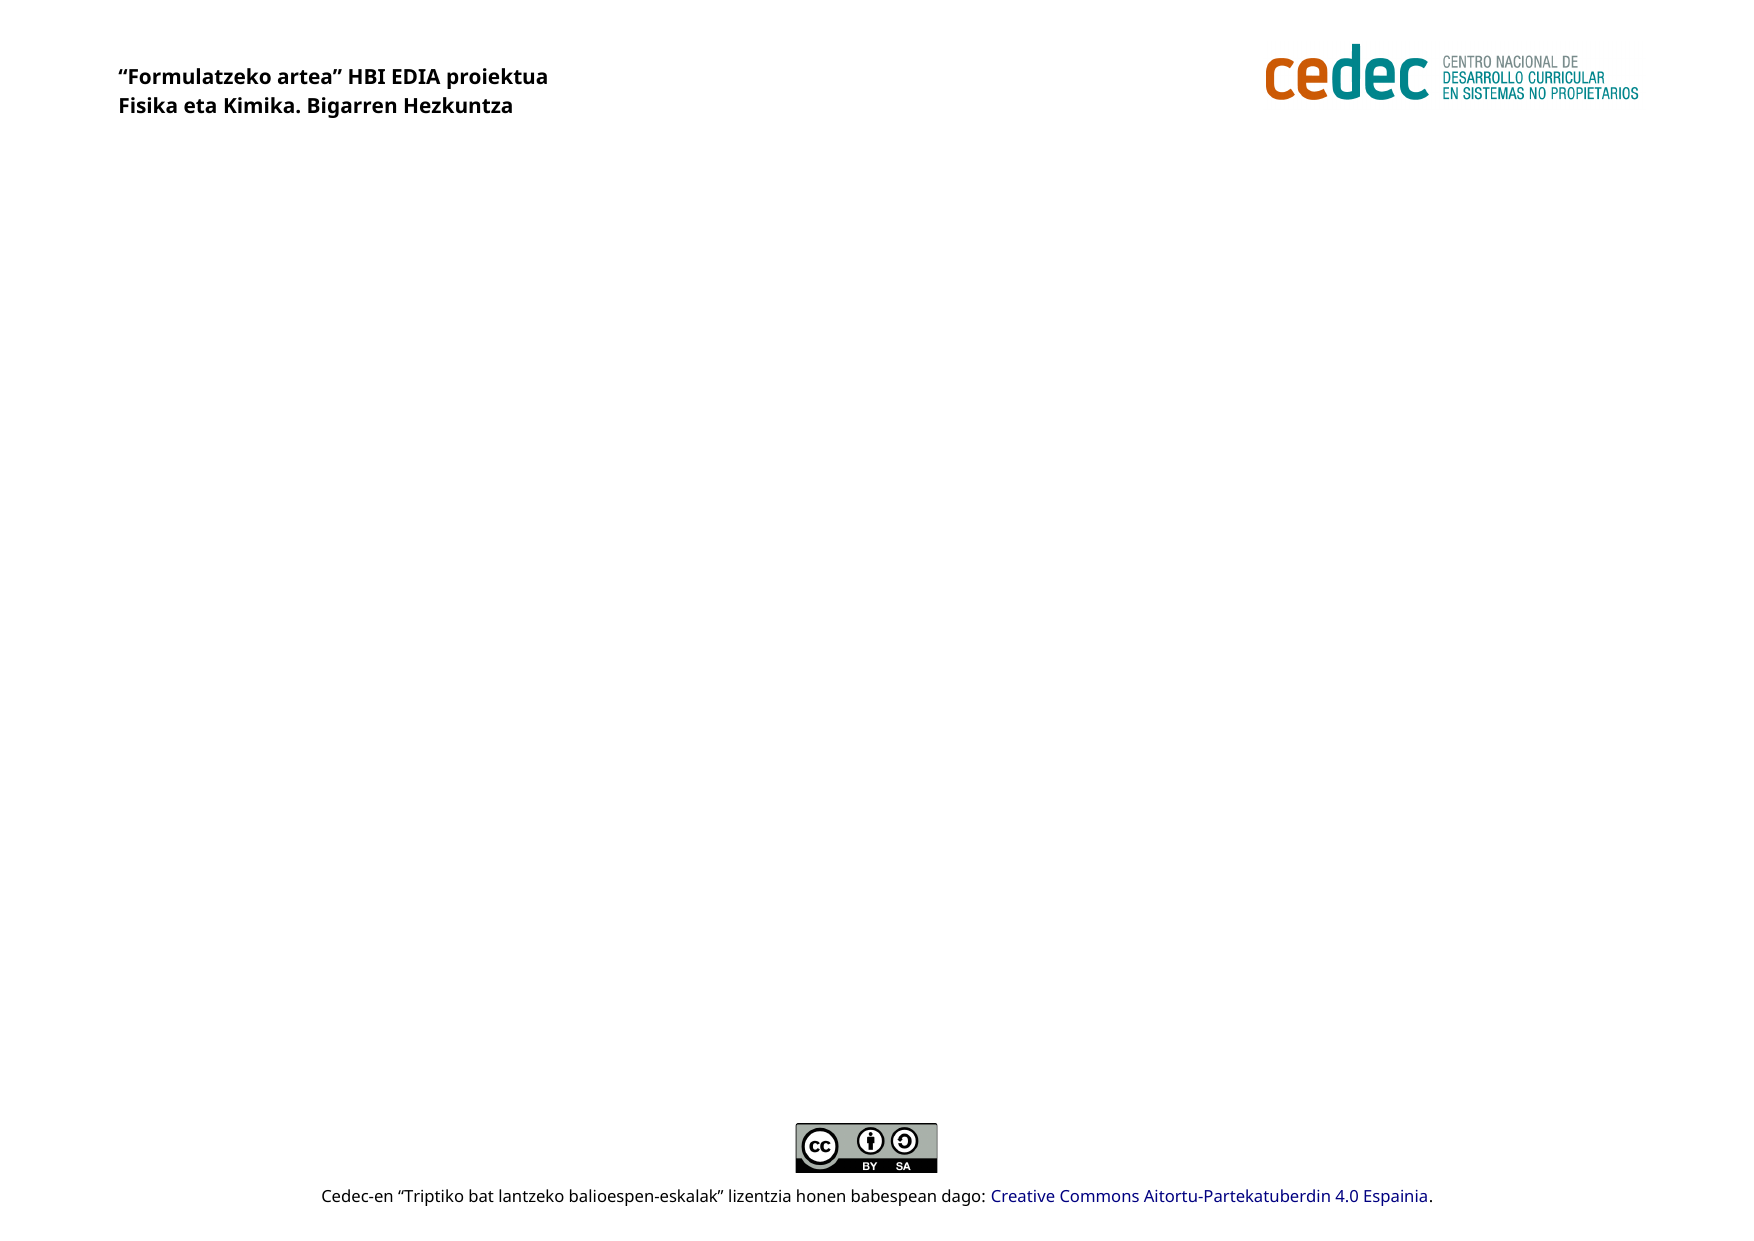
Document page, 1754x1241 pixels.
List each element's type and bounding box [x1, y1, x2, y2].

picture [795, 1123, 938, 1173]
picture [1263, 41, 1647, 110]
